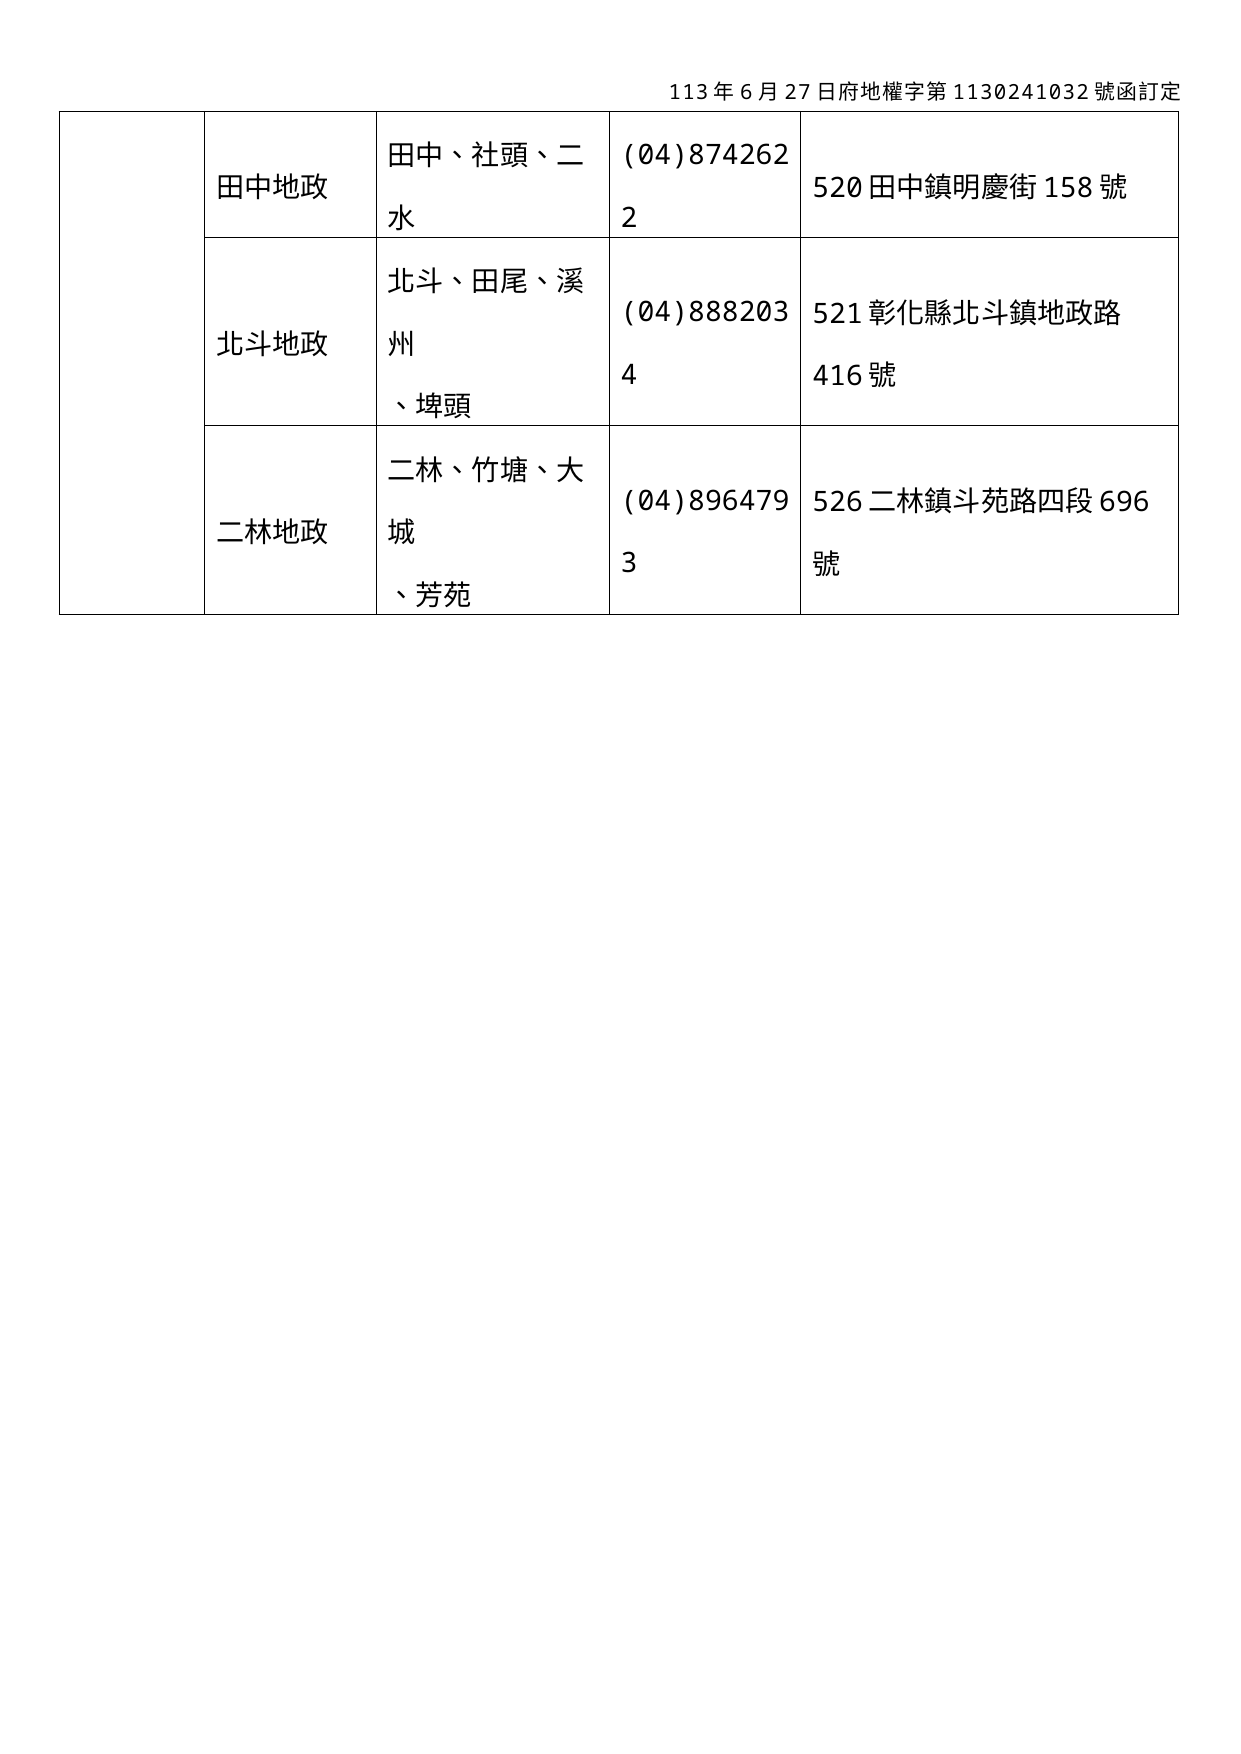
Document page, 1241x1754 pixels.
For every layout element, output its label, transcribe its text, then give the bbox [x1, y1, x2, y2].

table_cell 二林地政 [205, 426, 376, 614]
table_cell (04)8742622 [610, 112, 800, 237]
table_cell (04)8964793 [610, 426, 800, 614]
table_cell 田中地政 [205, 112, 376, 237]
table_cell 521彰化縣北斗鎮地政路416號 [801, 238, 1178, 425]
table_cell 526二林鎮斗苑路四段696號 [801, 426, 1178, 614]
table_cell (04)8882034 [610, 238, 800, 425]
table_cell 田中、社頭、二水 [377, 112, 609, 237]
table_cell 520田中鎮明慶街158號 [801, 112, 1178, 237]
table_cell 二林、竹塘、大城 、芳苑 [377, 426, 609, 614]
table_cell [60, 112, 204, 614]
table_cell 北斗地政 [205, 238, 376, 425]
table_cell 北斗、田尾、溪州 、埤頭 [377, 238, 609, 425]
